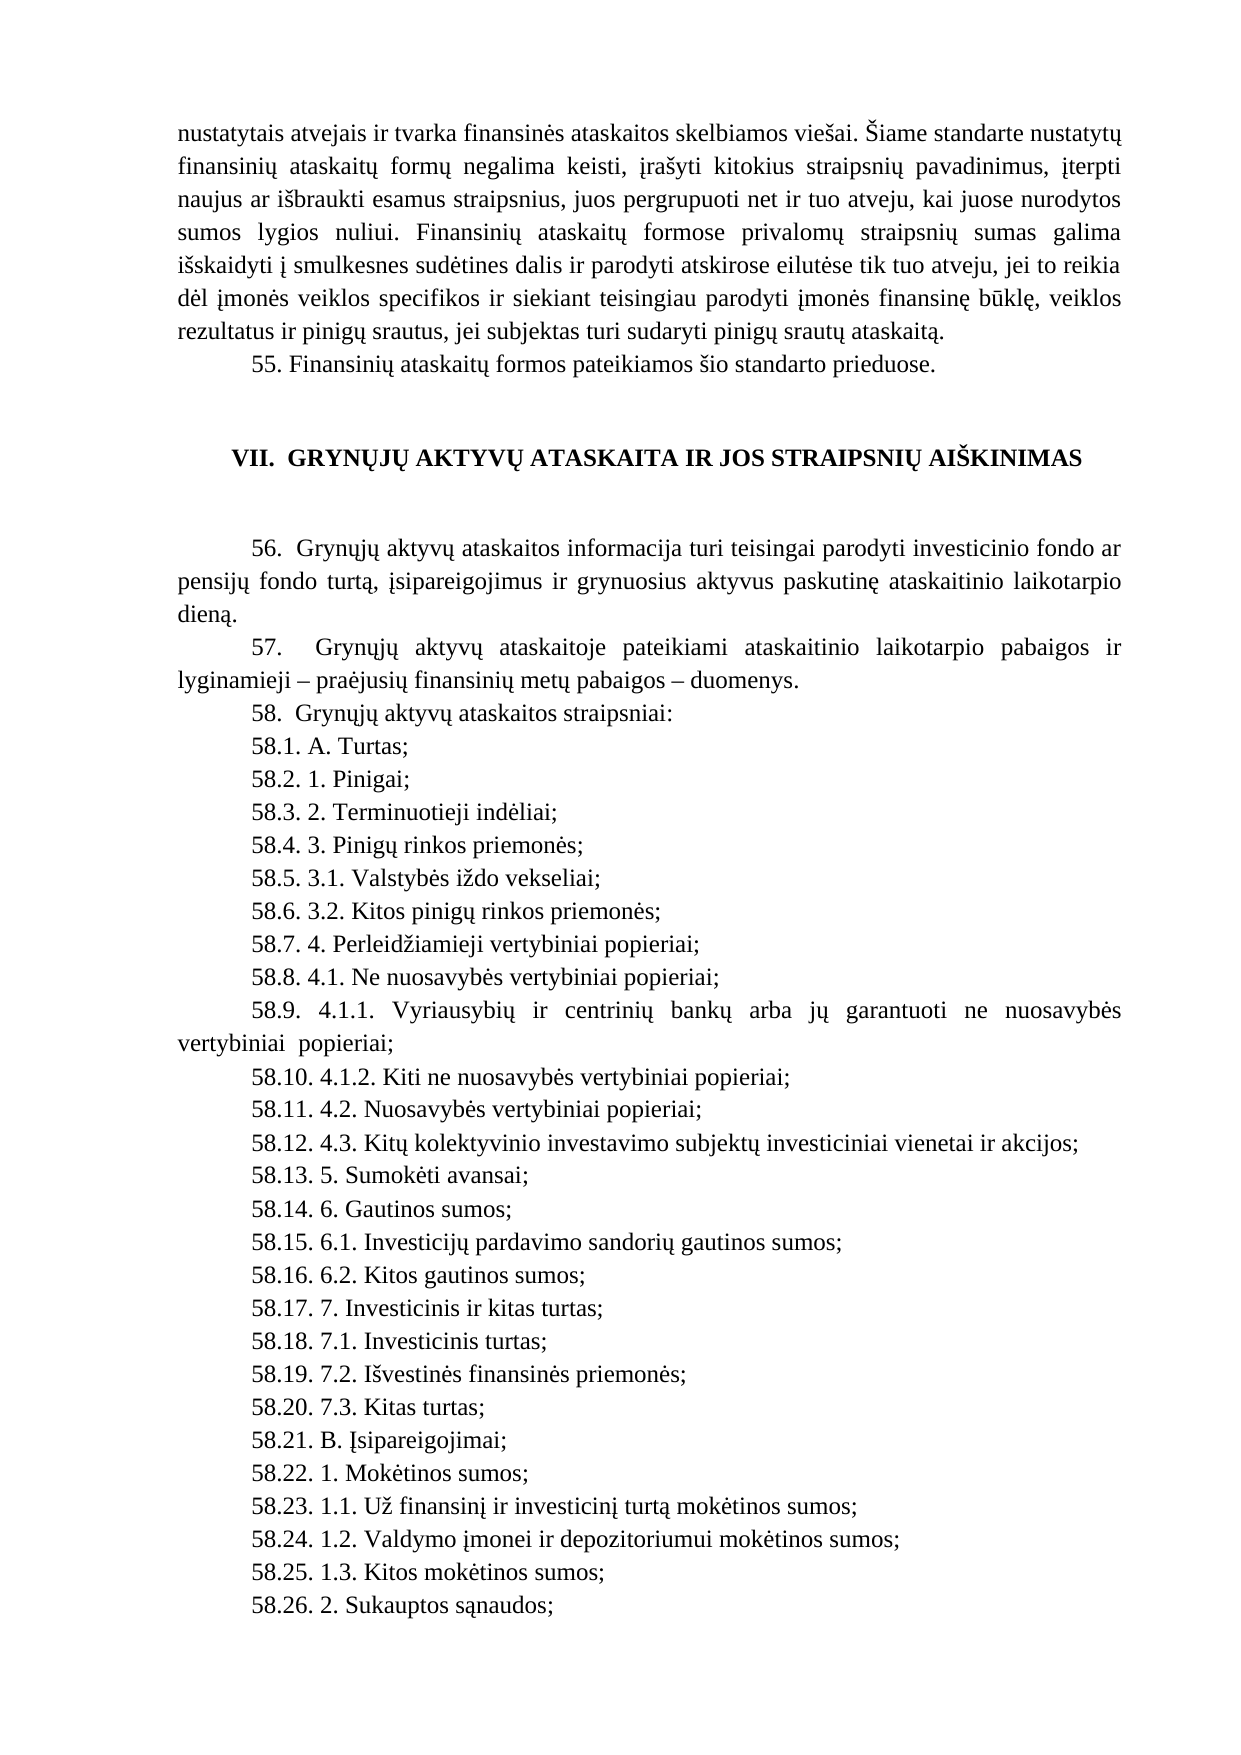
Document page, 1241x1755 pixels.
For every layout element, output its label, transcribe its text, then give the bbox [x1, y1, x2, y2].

text 58.6. 3.2. Kitos pinigų rinkos priemonės; [177, 896, 1122, 925]
text 58.16. 6.2. Kitos gautinos sumos; [177, 1260, 1122, 1288]
text 58.13. 5. Sumokėti avansai; [177, 1161, 1122, 1189]
text 58.10. 4.1.2. Kiti ne nuosavybės vertybiniai popieriai; [177, 1062, 1122, 1090]
text 58.26. 2. Sukauptos sąnaudos; [177, 1590, 1122, 1619]
text 58.23. 1.1. Už finansinį ir investicinį turtą mokėtinos sumos; [177, 1491, 1122, 1519]
text 58.5. 3.1. Valstybės iždo vekseliai; [177, 863, 1122, 892]
text 58. Grynųjų aktyvų ataskaitos straipsniai: [177, 698, 1122, 727]
text 58.18. 7.1. Investicinis turtas; [177, 1326, 1122, 1354]
text 58.7. 4. Perleidžiamieji vertybiniai popieriai; [177, 929, 1122, 958]
text 58.19. 7.2. Išvestinės finansinės priemonės; [177, 1359, 1122, 1387]
text 58.2. 1. Pinigai; [177, 764, 1122, 793]
text 58.21. B. Įsipareigojimai; [177, 1425, 1122, 1453]
text 58.14. 6. Gautinos sumos; [177, 1194, 1122, 1222]
text VII. GRYNŲJŲ AKTYVŲ ATASKAITA IR JOS STRAIPSNIŲ AIŠKINIMAS [192, 443, 1122, 472]
text 58.17. 7. Investicinis ir kitas turtas; [177, 1293, 1122, 1321]
text 58.15. 6.1. Investicijų pardavimo sandorių gautinos sumos; [177, 1227, 1122, 1255]
text 58.4. 3. Pinigų rinkos priemonės; [177, 830, 1122, 859]
text nustatytais atvejais ir tvarka finansinės ataskaitos skelbiamos viešai. Šiame standarte nustatytų finansinių ataskaitų formų negalima keisti, įrašyti kitokius straipsnių pavadinimus, įterpti naujus ar išbraukti esamus straipsnius, juos pergrupuoti net ir tuo atveju, kai juose nurodytos sumos lygios nuliui. Finansinių ataskaitų formose privalomų straipsnių sumas galima išskaidyti į smulkesnes sudėtines dalis ir parodyti atskirose eilutėse tik tuo atveju, jei to reikia dėl įmonės veiklos specifikos ir siekiant teisingiau parodyti įmonės finansinę būklę, veiklos rezultatus ir pinigų srautus, jei subjektas turi sudaryti pinigų srautų ataskaitą. [177, 118, 1122, 345]
text 58.12. 4.3. Kitų kolektyvinio investavimo subjektų investiciniai vienetai ir akcijos; [177, 1128, 1122, 1156]
text 58.22. 1. Mokėtinos sumos; [177, 1458, 1122, 1487]
text 58.11. 4.2. Nuosavybės vertybiniai popieriai; [177, 1094, 1122, 1123]
text 58.9. 4.1.1. Vyriausybių ir centrinių bankų arba jų garantuoti ne nuosavybės vertybiniai popieriai; [177, 996, 1122, 1057]
text 58.1. A. Turtas; [177, 731, 1122, 760]
text 58.24. 1.2. Valdymo įmonei ir depozitoriumui mokėtinos sumos; [177, 1524, 1122, 1553]
text 58.8. 4.1. Ne nuosavybės vertybiniai popieriai; [177, 962, 1122, 991]
text 58.20. 7.3. Kitas turtas; [177, 1392, 1122, 1421]
text 56. Grynųjų aktyvų ataskaitos informacija turi teisingai parodyti investicinio fondo ar pensijų fondo turtą, įsipareigojimus ir grynuosius aktyvus paskutinę ataskaitinio laikotarpio dieną. [177, 533, 1122, 628]
text 58.3. 2. Terminuotieji indėliai; [177, 797, 1122, 826]
text 58.25. 1.3. Kitos mokėtinos sumos; [177, 1557, 1122, 1586]
text 55. Finansinių ataskaitų formos pateikiamos šio standarto prieduose. [177, 349, 1122, 378]
text 57. Grynųjų aktyvų ataskaitoje pateikiami ataskaitinio laikotarpio pabaigos ir lyginamieji – praėjusių finansinių metų pabaigos – duomenys. [177, 632, 1122, 694]
